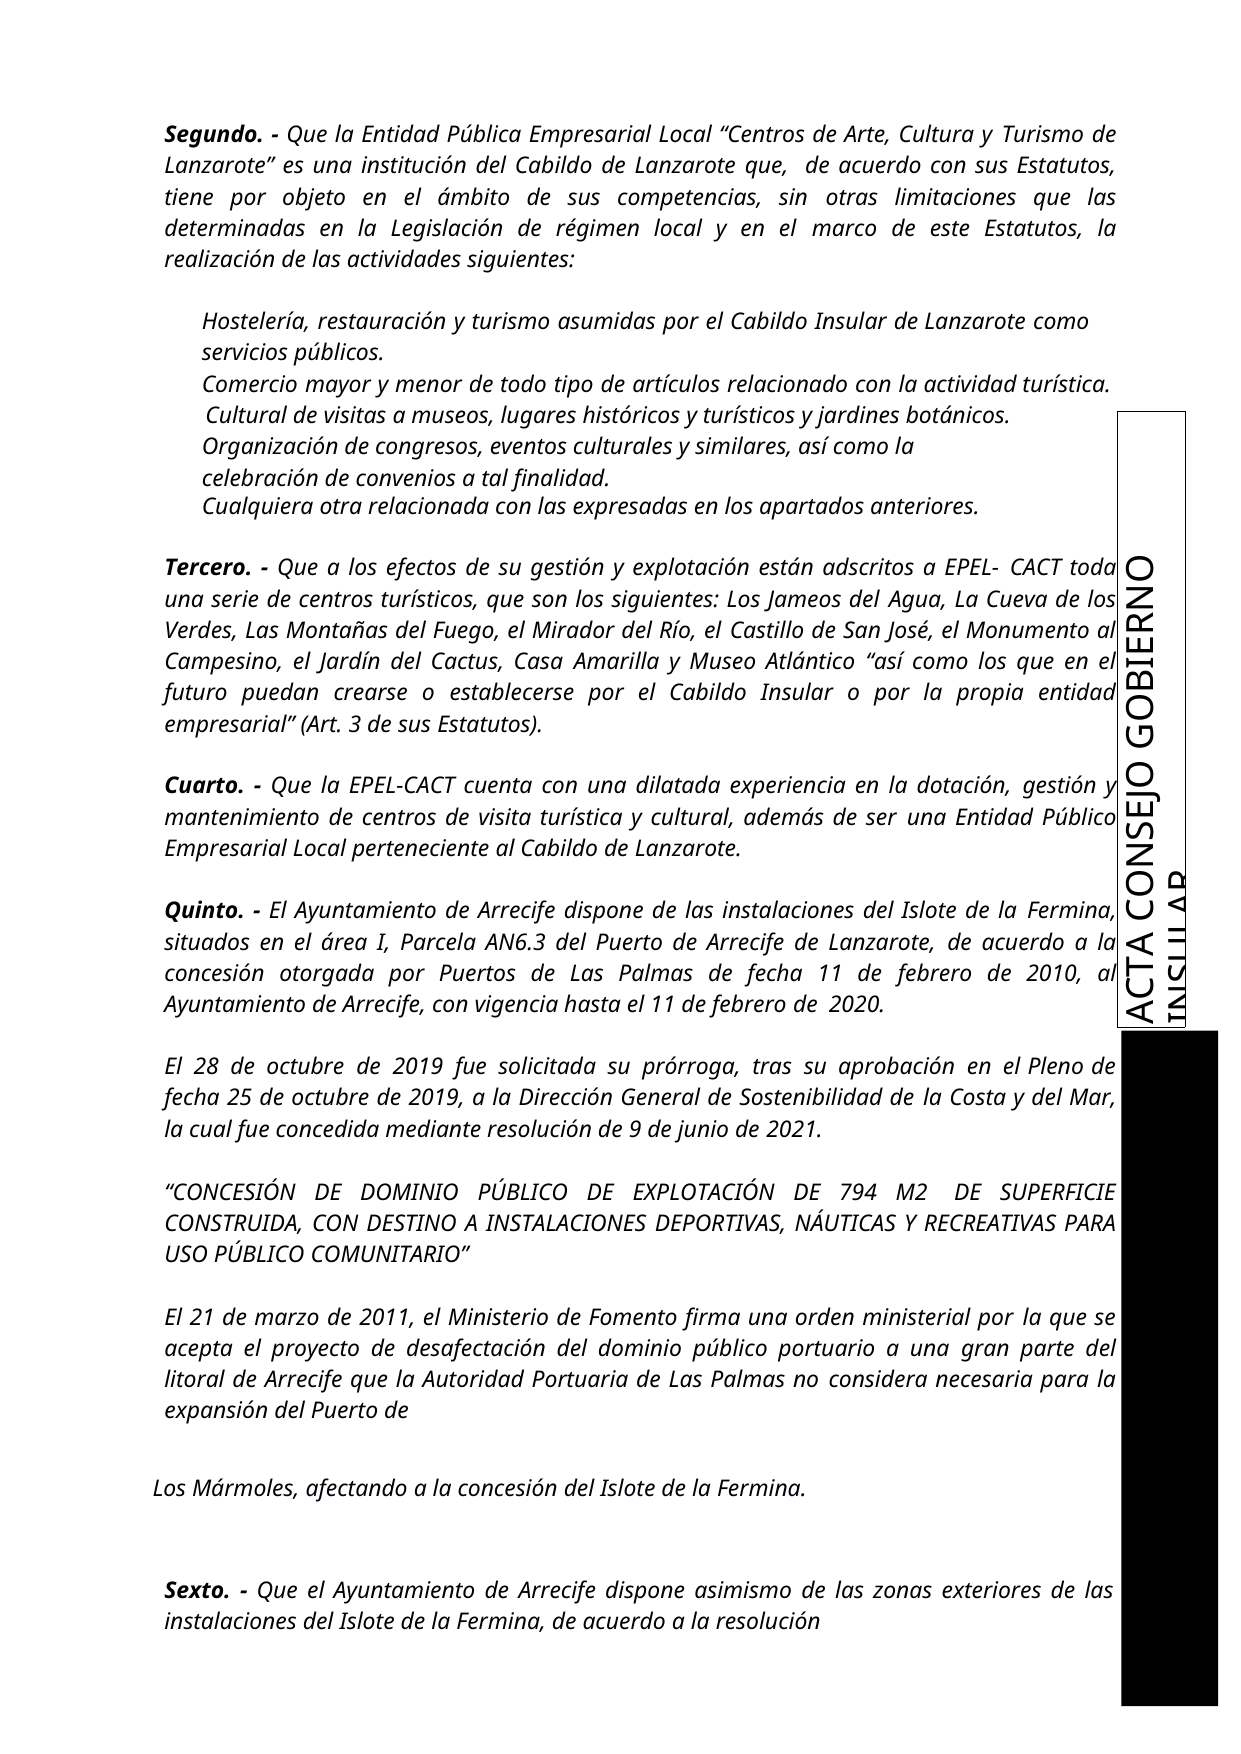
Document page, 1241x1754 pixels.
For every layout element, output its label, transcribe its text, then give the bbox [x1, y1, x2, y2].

text “CONCESIÓN DE DOMINIO PÚBLICO DE EXPLOTACIÓN DE 794 M2 DE SUPERFICIE CONSTRUIDA, CON DESTINO A INSTALACIONES DEPORTIVAS, NÁUTICAS Y RECREATIVAS PARA USO PÚBLICO COMUNITARIO” [164, 1176, 1116, 1269]
text Hostelería, restauración y turismo asumidas por el Cabildo Insular de Lanzarote como servicios públicos. [202, 305, 1111, 368]
text Segundo. - Que la Entidad Pública Empresarial Local “Centros de Arte, Cultura y Turismo de Lanzarote” es una institución del Cabildo de Lanzarote que, de acuerdo con sus Estatutos, tiene por objeto en el ámbito de sus competencias, sin otras limitaciones que las determinadas en la Legislación de régimen local y en el marco de este Estatutos, la realización de las actividades siguientes: [164, 118, 1116, 274]
text Cuarto. - Que la EPEL-CACT cuenta con una dilatada experiencia en la dotación, gestión y mantenimiento de centros de visita turística y cultural, además de ser una Entidad Público Empresarial Local perteneciente al Cabildo de Lanzarote. [164, 769, 1117, 863]
text El 28 de octubre de 2019 fue solicitada su prórroga, tras su aprobación en el Pleno de fecha 25 de octubre de 2019, a la Dirección General de Sostenibilidad de la Costa y del Mar, la cual fue concedida mediante resolución de 9 de junio de 2021. [164, 1050, 1117, 1144]
text Quinto. - El Ayuntamiento de Arrecife dispone de las instalaciones del Islote de la Fermina, situados en el área I, Parcela AN6.3 del Puerto de Arrecife de Lanzarote, de acuerdo a la concesión otorgada por Puertos de Las Palmas de fecha 11 de febrero de 2010, al Ayuntamiento de Arrecife, con vigencia hasta el 11 de febrero de 2020. [164, 894, 1116, 1019]
text Cualquiera otra relacionada con las expresadas en los apartados anteriores. [202, 493, 1117, 520]
text Cultural de visitas a museos, lugares históricos y turísticos y jardines botánicos. [205, 399, 1111, 430]
text Tercero. - Que a los efectos de su gestión y explotación están adscritos a EPEL- CACT toda una serie de centros turísticos, que son los siguientes: Los Jameos del Agua, La Cueva de los Verdes, Las Montañas del Fuego, el Mirador del Río, el Castillo de San José, el Monumento al Campesino, el Jardín del Cactus, Casa Amarilla y Museo Atlántico “así como los que en el futuro puedan crearse o establecerse por el Cabildo Insular o por la propia entidad empresarial” (Art. 3 de sus Estatutos). [164, 551, 1116, 739]
text Comercio mayor y menor de todo tipo de artículos relacionado con la actividad turística. [202, 368, 1111, 399]
text Los Mármoles, afectando a la concesión del Islote de la Fermina. [152, 1472, 1121, 1503]
text Sexto. - Que el Ayuntamiento de Arrecife dispone asimismo de las zonas exteriores de las instalaciones del Islote de la Fermina, de acuerdo a la resolución [164, 1574, 1114, 1636]
text El 21 de marzo de 2011, el Ministerio de Fomento firma una orden ministerial por la que se acepta el proyecto de desafectación del dominio público portuario a una gran parte del litoral de Arrecife que la Autoridad Portuaria de Las Palmas no considera necesaria para la expansión del Puerto de [164, 1301, 1116, 1426]
text Organización de congresos, eventos culturales y similares, así como la celebración de convenios a tal finalidad. [202, 430, 1018, 493]
text ACTA CONSEJO GOBIERNO INSULAR [1118, 414, 1183, 1027]
